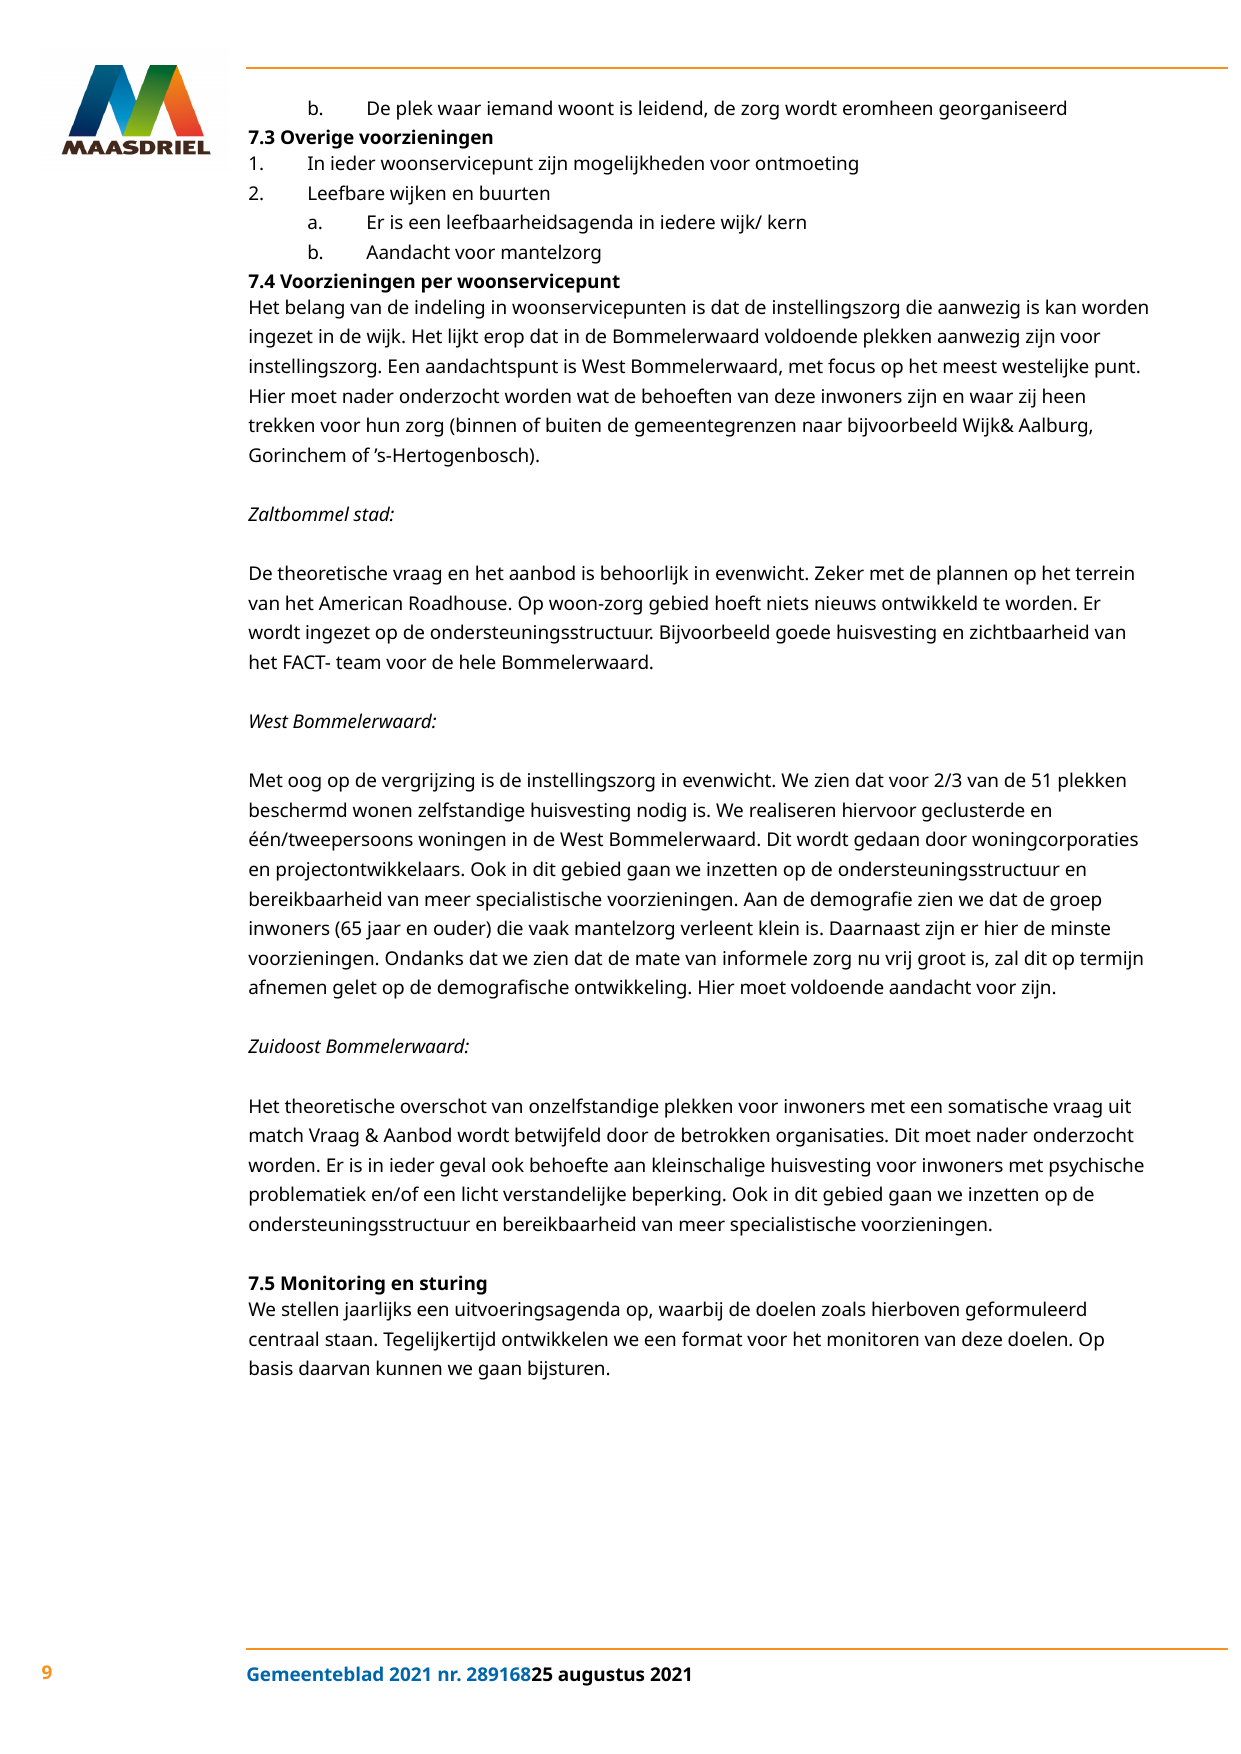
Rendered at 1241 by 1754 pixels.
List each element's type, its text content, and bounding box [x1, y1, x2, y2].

text Het belang van de indeling in woonservicepunten is dat de instellingszorg die aanwezig is kan worden ingezet in de wijk. Het lijkt erop dat in de Bommelerwaard voldoende plekken aanwezig zijn voor instellingszorg. Een aandachtspunt is West Bommelerwaard, met focus op het meest westelijke punt. Hier moet nader onderzocht worden wat de behoeften van deze inwoners zijn en waar zij heen trekken voor hun zorg (binnen of buiten de gemeentegrenzen naar bijvoorbeeld Wijk& Aalburg, Gorinchem of ’s-Hertogenbosch). [248, 294, 1152, 468]
text 7.5 Monitoring en sturing [248, 1270, 1152, 1296]
text Het theoretische overschot van onzelfstandige plekken voor inwoners met een somatische vraag uit match Vraag & Aanbod wordt betwijfeld door de betrokken organisaties. Dit moet nader onderzocht worden. Er is in ieder geval ook behoefte aan kleinschalige huisvesting voor inwoners met psychische problematiek en/of een licht verstandelijke beperking. Ook in dit gebied gaan we inzetten op de ondersteuningsstructuur en bereikbaarheid van meer specialistische voorzieningen. [248, 1093, 1152, 1237]
text 7.3 Overige voorzieningen [248, 124, 1152, 150]
list Aandacht voor mantelzorg [307, 239, 1152, 264]
picture [41, 47, 231, 172]
text Met oog op de vergrijzing is de instellingszorg in evenwicht. We zien dat voor 2/3 van de 51 plekken beschermd wonen zelfstandige huisvesting nodig is. We realiseren hiervoor geclusterde en één/tweepersoons woningen in de West Bommelerwaard. Dit wordt gedaan door woningcorporaties en projectontwikkelaars. Ook in dit gebied gaan we inzetten op de ondersteuningsstructuur en bereikbaarheid van meer specialistische voorzieningen. Aan de demografie zien we dat de groep inwoners (65 jaar en ouder) die vaak mantelzorg verleent klein is. Daarnaast zijn er hier de minste voorzieningen. Ondanks dat we zien dat de mate van informele zorg nu vrij groot is, zal dit op termijn afnemen gelet op de demografische ontwikkeling. Hier moet voldoende aandacht voor zijn. [248, 767, 1152, 1000]
text De theoretische vraag en het aanbod is behoorlijk in evenwicht. Zeker met de plannen op het terrein van het American Roadhouse. Op woon-zorg gebied hoeft niets nieuws ontwikkeld te worden. Er wordt ingezet op de ondersteuningsstructuur. Bijvoorbeeld goede huisvesting en zichtbaarheid van het FACT- team voor de hele Bommelerwaard. [248, 560, 1152, 675]
text 7.4 Voorzieningen per woonservicepunt [248, 268, 1152, 294]
list In ieder woonservicepunt zijn mogelijkheden voor ontmoeting [248, 150, 1152, 176]
text We stellen jaarlijks een uitvoeringsagenda op, waarbij de doelen zoals hierboven geformuleerd centraal staan. Tegelijkertijd ontwikkelen we een format voor het monitoren van deze doelen. Op basis daarvan kunnen we gaan bijsturen. [248, 1296, 1152, 1381]
text West Bommelerwaard: [248, 708, 1152, 734]
list Er is een leefbaarheidsagenda in iedere wijk/ kern [307, 209, 1152, 235]
list Leefbare wijken en buurten [248, 180, 1152, 205]
text Zuidoost Bommelerwaard: [248, 1034, 1152, 1059]
text Zaltbommel stad: [248, 501, 1152, 527]
list De plek waar iemand woont is leidend, de zorg wordt eromheen georganiseerd [307, 95, 1152, 121]
